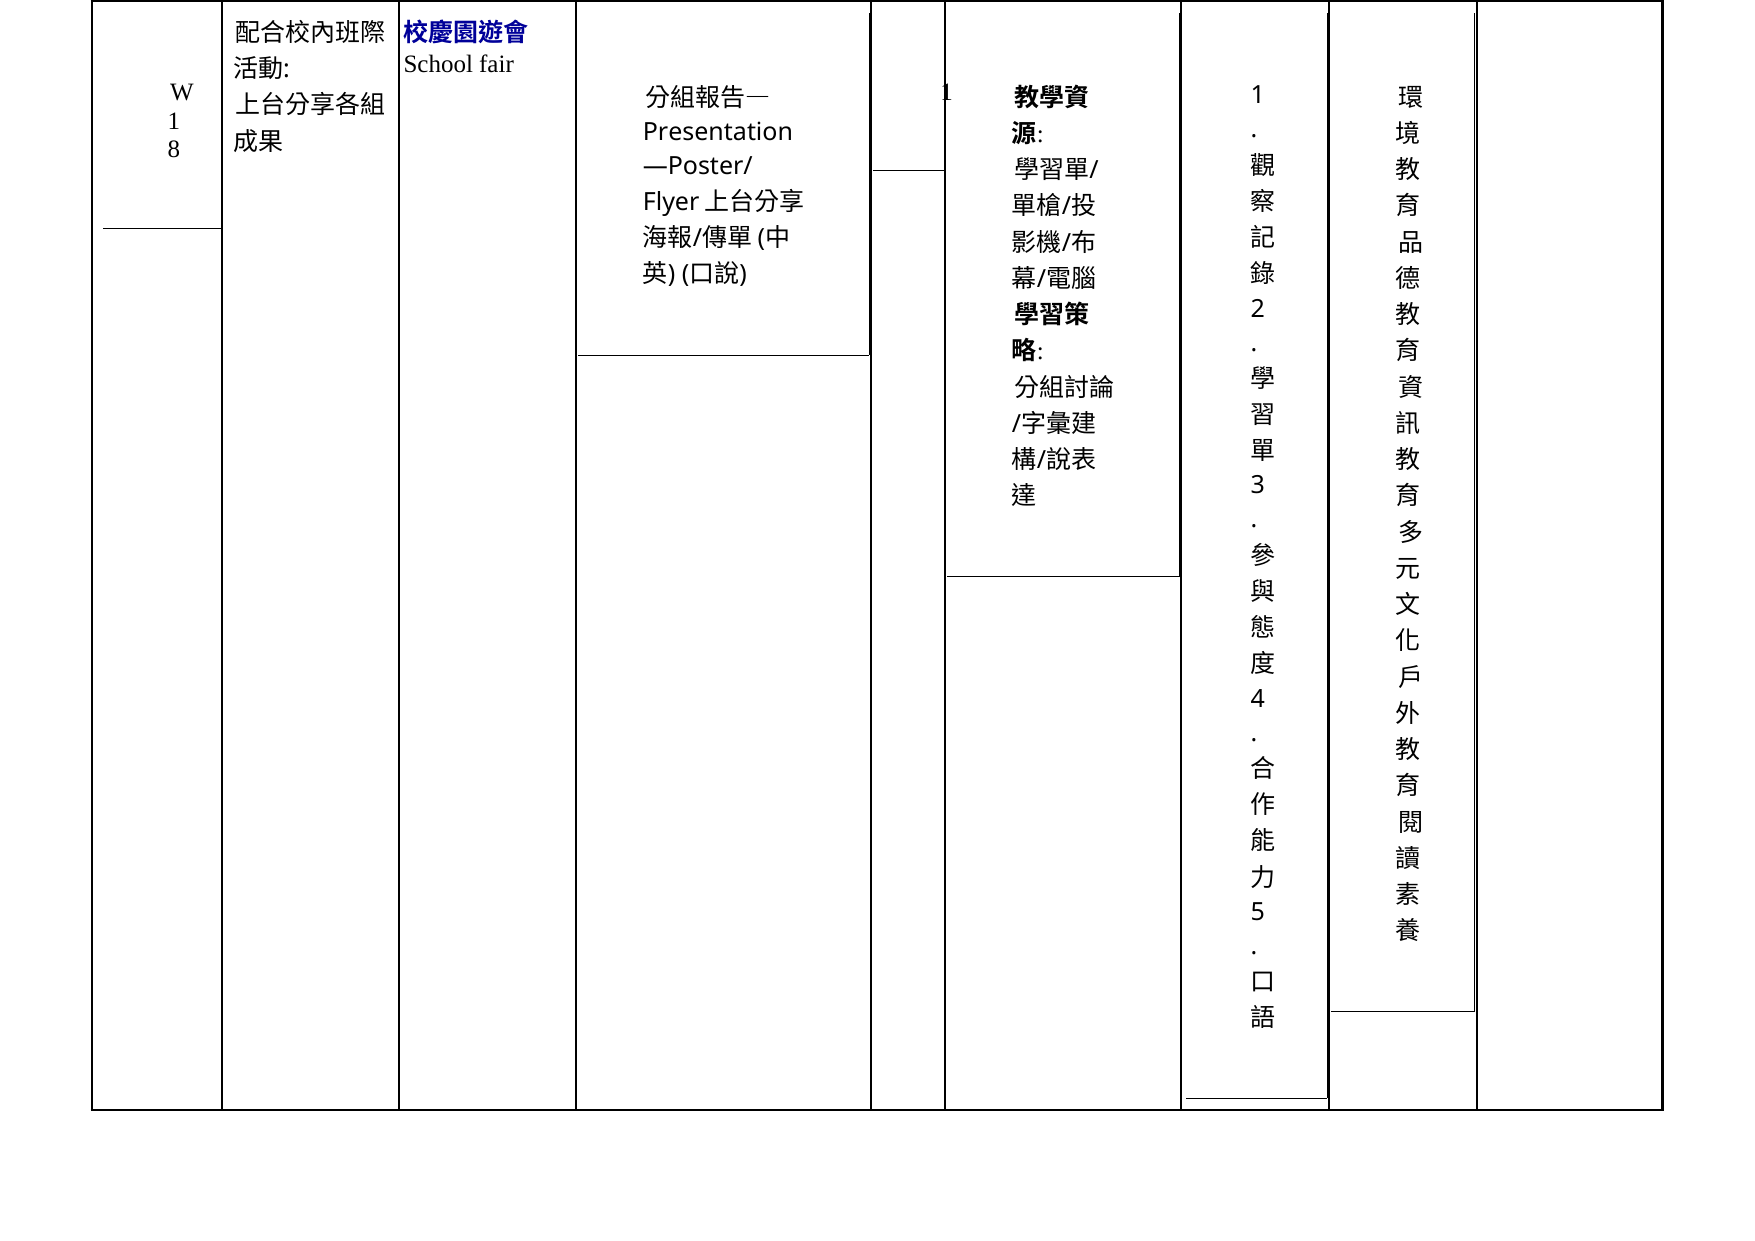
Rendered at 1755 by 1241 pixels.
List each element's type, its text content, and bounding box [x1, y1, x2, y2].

table_cell [1478, 2, 1661, 1109]
table_cell 1.觀察記錄 2.學習單 3.參與態度 4.合作能力 5.口語 [1182, 2, 1328, 1109]
table_cell 環境教育 品德教育 資訊教育 多元文化 戶外教育 閱讀素養 [1330, 2, 1476, 1109]
table_cell 分組報告—Presentation—Poster/Flyer上台分享海報/傳單 (中英) (口說) [577, 2, 870, 1109]
table_cell 1 [872, 2, 944, 1109]
table_cell W18 [93, 2, 221, 1109]
table_cell 校慶園遊會 School fair [400, 2, 575, 1109]
table_cell 配合校內班際活動: 上台分享各組成果 [223, 2, 398, 1109]
table_cell 教學資源: 學習單/單槍/投影機/布幕/電腦 學習策略: 分組討論/字彙建構/說表達 [946, 2, 1180, 1109]
